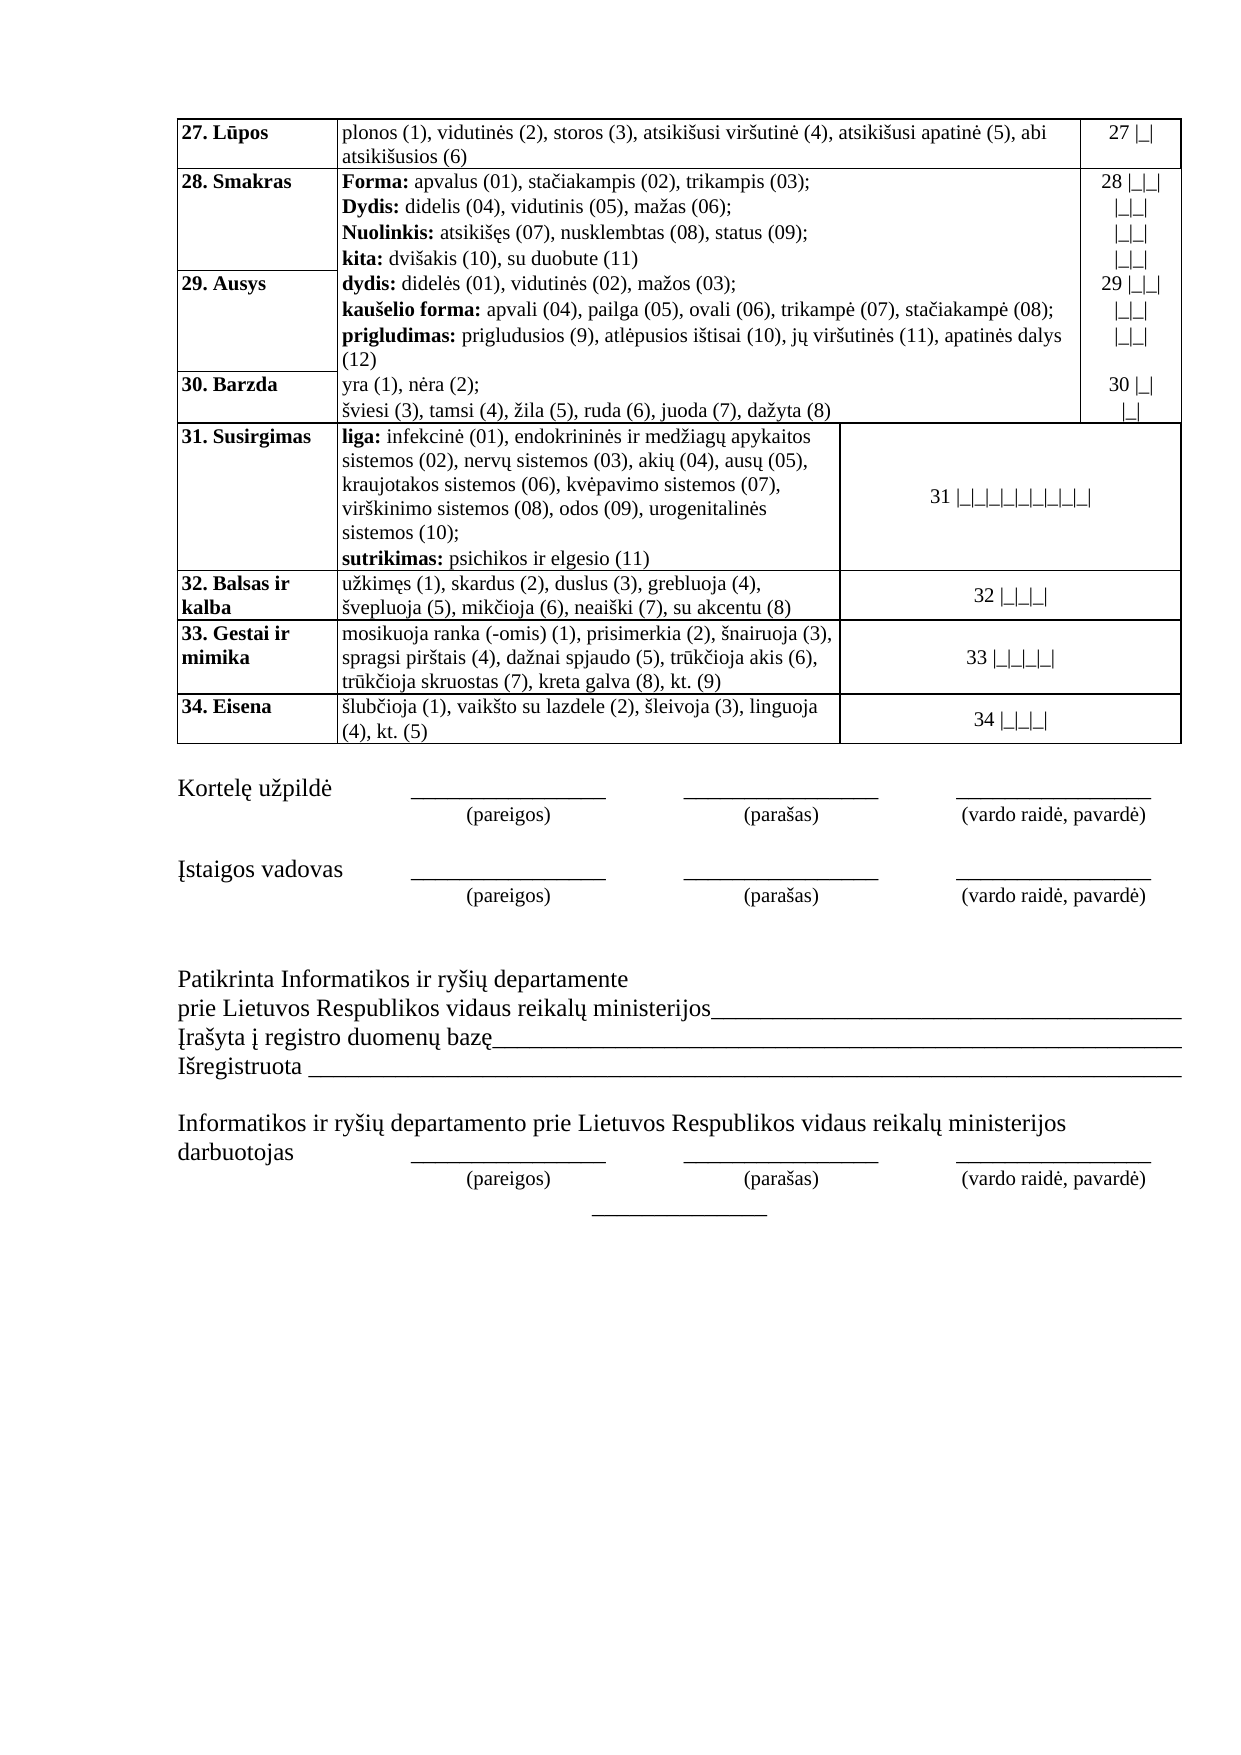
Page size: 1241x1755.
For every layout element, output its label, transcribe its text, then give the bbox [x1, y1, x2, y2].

text darbuotojas [177, 1137, 1181, 1166]
text ______________ [177, 1190, 1181, 1219]
table_cell 34. Eisena [178, 695, 337, 743]
table_cell sutrikimas: psichikos ir elgesio (11) [338, 544, 839, 569]
table_cell 34 |_|_|_| [841, 695, 1180, 743]
table_cell dydis: didelės (01), vidutinės (02), mažos (03); [338, 270, 1080, 295]
table_cell Dydis: didelis (04), vidutinis (05), mažas (06); [338, 193, 1080, 218]
table_cell 27. Lūpos [178, 120, 337, 168]
table_cell |_|_| [1081, 321, 1181, 371]
table_cell |_|_| [1081, 295, 1181, 321]
table_cell kaušelio forma: apvali (04), pailga (05), ovali (06), trikampė (07), stačiakampė (08); [338, 295, 1080, 321]
table_cell |_|_| [1081, 193, 1181, 218]
text Įstaigos vadovas [177, 854, 1181, 883]
text Kortelę užpildė [177, 773, 1181, 801]
table_cell 31. Susirgimas [178, 424, 337, 569]
table_cell 31 |_|_|_|_|_|_|_|_|_| [841, 424, 1180, 569]
text prie Lietuvos Respublikos vidaus reikalų ministerijos [177, 993, 1181, 1022]
table_cell yra (1), nėra (2); [338, 371, 1080, 396]
text Informatikos ir ryšių departamento prie Lietuvos Respublikos vidaus reikalų ministerijos [177, 1108, 1181, 1137]
table_cell 33. Gestai ir mimika [178, 621, 337, 693]
text Išregistruota [177, 1051, 1181, 1079]
table_cell 29. Ausys [178, 271, 337, 371]
text (pareigos) (parašas) (vardo raidė, pavardė) [177, 801, 1181, 826]
table_cell Nuolinkis: atsikišęs (07), nusklembtas (08), status (09); [338, 219, 1080, 244]
text Įrašyta į registro duomenų bazę [177, 1022, 1181, 1051]
table_cell |_|_| [1081, 219, 1181, 244]
table_cell 27 |_| [1081, 120, 1180, 168]
text (pareigos) (parašas) (vardo raidė, pavardė) [177, 1166, 1181, 1190]
table_cell |_| [1081, 396, 1181, 422]
table_cell prigludimas: prigludusios (9), atlėpusios ištisai (10), jų viršutinės (11), apatinės dalys (12) [338, 321, 1080, 371]
table_cell 30 |_| [1081, 371, 1181, 396]
table_cell 28. Smakras [178, 169, 337, 270]
text Patikrinta Informatikos ir ryšių departamente [177, 964, 1181, 993]
text (pareigos) (parašas) (vardo raidė, pavardė) [177, 883, 1181, 907]
table_cell šviesi (3), tamsi (4), žila (5), ruda (6), juoda (7), dažyta (8) [338, 396, 1080, 422]
table_cell 29 |_|_| [1081, 270, 1181, 295]
table_cell 33 |_|_|_|_| [841, 621, 1180, 693]
table_cell 30. Barzda [178, 372, 337, 422]
table_cell kita: dvišakis (10), su duobute (11) [338, 244, 1080, 270]
table_cell |_|_| [1081, 244, 1181, 270]
table_cell 32 |_|_|_| [841, 571, 1180, 619]
